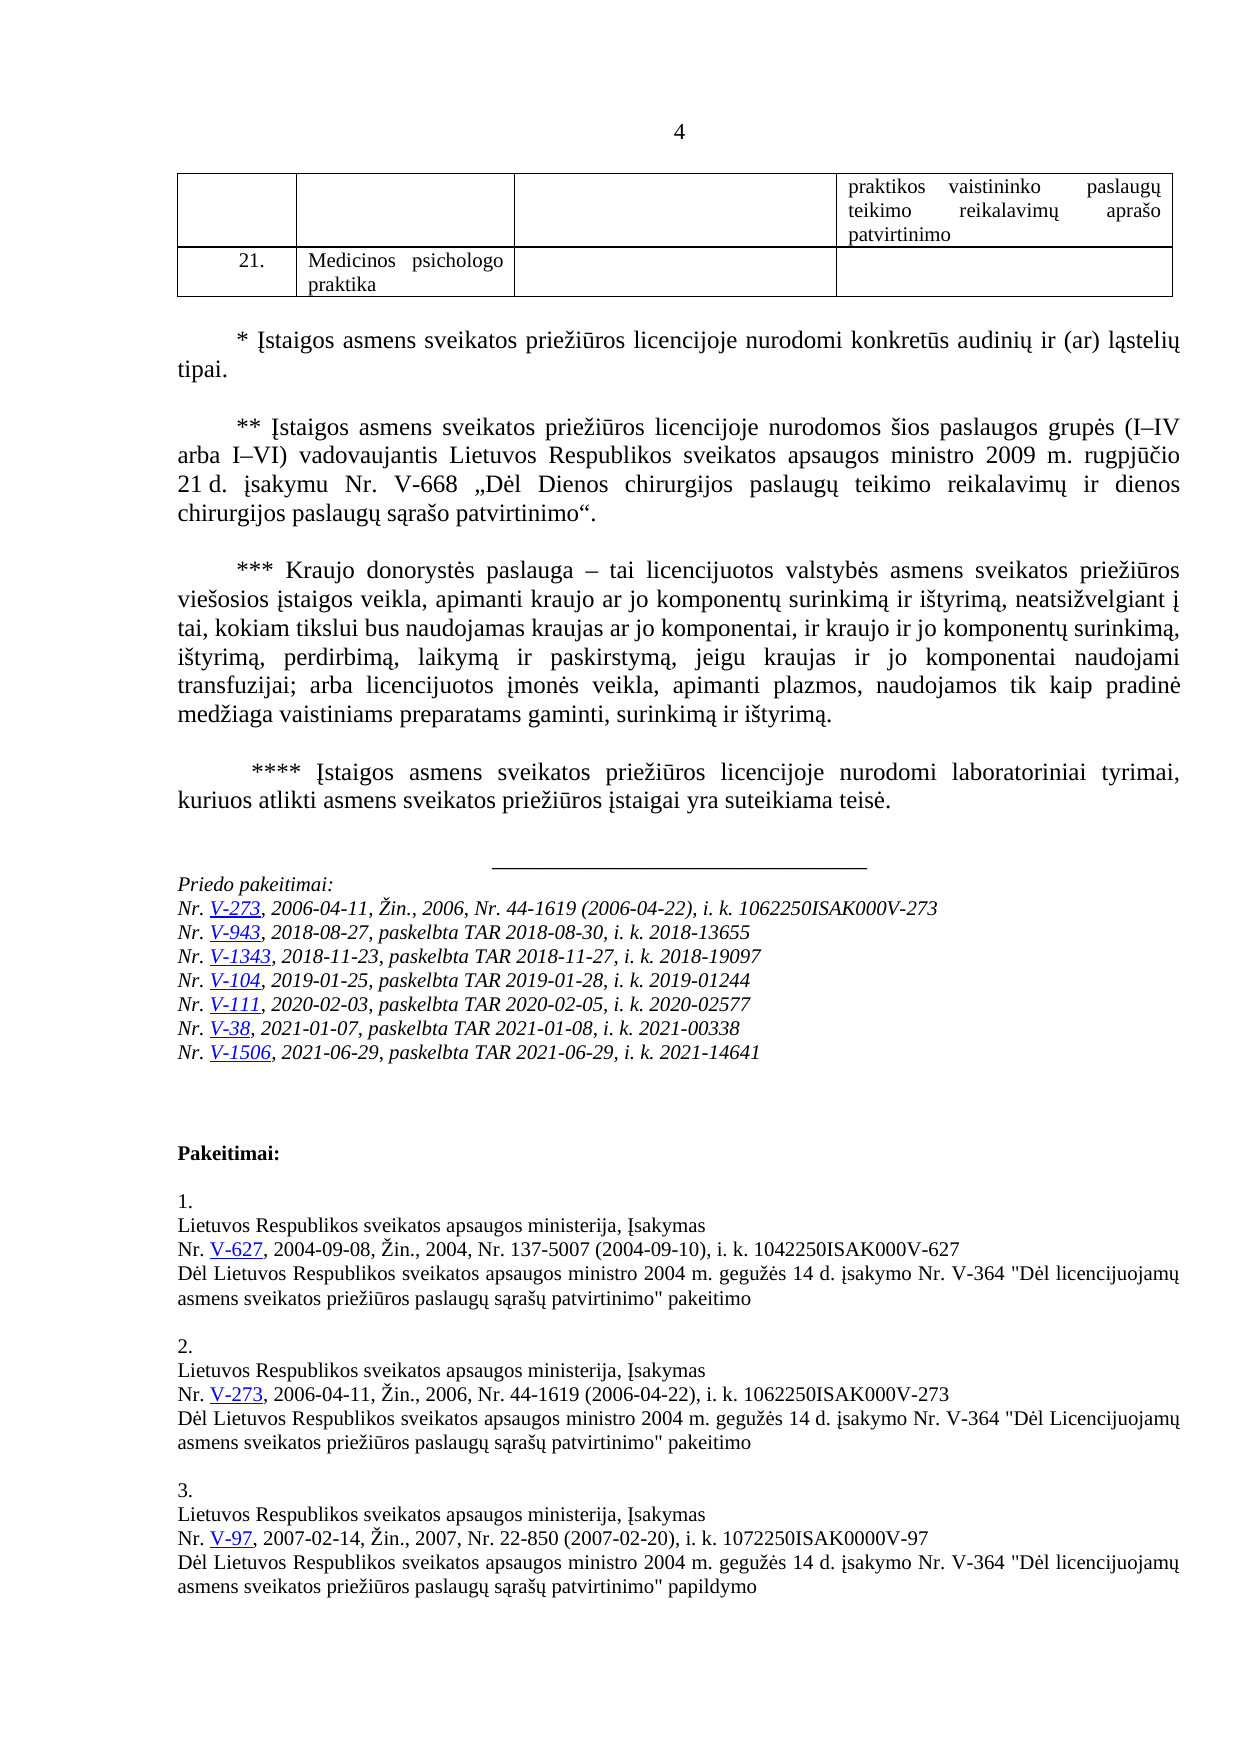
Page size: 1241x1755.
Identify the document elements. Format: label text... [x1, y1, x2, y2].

text **** Įstaigos asmens sveikatos priežiūros licencijoje nurodomi laboratoriniai tyrimai, kuriuos atlikti asmens sveikatos priežiūros įstaigai yra suteikiama teisė. [177, 757, 1181, 814]
text *** Kraujo donorystės paslauga – tai licencijuotos valstybės asmens sveikatos priežiūros viešosios įstaigos veikla, apimanti kraujo ar jo komponentų surinkimą ir ištyrimą, neatsižvelgiant į tai, kokiam tikslui bus naudojamas kraujas ar jo komponentai, ir kraujo ir jo komponentų surinkimą, ištyrimą, perdirbimą, laikymą ir paskirstymą, jeigu kraujas ir jo komponentai naudojami transfuzijai; arba licencijuotos įmonės veikla, apimanti plazmos, naudojamos tik kaip pradinė medžiaga vaistiniams preparatams gaminti, surinkimą ir ištyrimą. [177, 555, 1181, 728]
text Lietuvos Respublikos sveikatos apsaugos ministerija, Įsakymas [177, 1502, 1181, 1526]
text Nr. V-97, 2007-02-14, Žin., 2007, Nr. 22-850 (2007-02-20), i. k. 1072250ISAK0000V-97 [177, 1526, 1181, 1550]
table_cell [178, 174, 296, 246]
text Dėl Lietuvos Respublikos sveikatos apsaugos ministro 2004 m. gegužės 14 d. įsakymo Nr. V-364 "Dėl Licencijuojamų asmens sveikatos priežiūros paslaugų sąrašų patvirtinimo" pakeitimo [177, 1406, 1181, 1454]
table_cell [515, 174, 836, 246]
table_cell [837, 248, 1172, 296]
text ** Įstaigos asmens sveikatos priežiūros licencijoje nurodomos šios paslaugos grupės (I–IV arba I–VI) vadovaujantis Lietuvos Respublikos sveikatos apsaugos ministro 2009 m. rugpjūčio 21 d. įsakymu Nr. V-668 „Dėl Dienos chirurgijos paslaugų teikimo reikalavimų ir dienos chirurgijos paslaugų sąrašo patvirtinimo“. [177, 412, 1181, 527]
table_cell [297, 174, 514, 246]
text 1. [177, 1189, 1181, 1213]
text Priedo pakeitimai: [177, 872, 1181, 896]
table_cell praktikos vaistininko paslaugų teikimo reikalavimų aprašo patvirtinimo [837, 174, 1172, 246]
text Nr. V-273, 2006-04-11, Žin., 2006, Nr. 44-1619 (2006-04-22), i. k. 1062250ISAK000V-273 [177, 1382, 1181, 1406]
text Lietuvos Respublikos sveikatos apsaugos ministerija, Įsakymas [177, 1213, 1181, 1237]
text Dėl Lietuvos Respublikos sveikatos apsaugos ministro 2004 m. gegužės 14 d. įsakymo Nr. V-364 "Dėl licencijuojamų asmens sveikatos priežiūros paslaugų sąrašų patvirtinimo" papildymo [177, 1550, 1181, 1598]
text Lietuvos Respublikos sveikatos apsaugos ministerija, Įsakymas [177, 1358, 1181, 1382]
table_cell [515, 248, 836, 296]
text Nr. V-111, 2020-02-03, paskelbta TAR 2020-02-05, i. k. 2020-02577 [177, 992, 1181, 1016]
text Nr. V-38, 2021-01-07, paskelbta TAR 2021-01-08, i. k. 2021-00338 [177, 1016, 1181, 1040]
text * Įstaigos asmens sveikatos priežiūros licencijoje nurodomi konkretūs audinių ir (ar) ląstelių tipai. [177, 325, 1181, 383]
text Nr. V-1343, 2018-11-23, paskelbta TAR 2018-11-27, i. k. 2018-19097 [177, 944, 1181, 968]
text Nr. V-627, 2004-09-08, Žin., 2004, Nr. 137-5007 (2004-09-10), i. k. 1042250ISAK000V-627 [177, 1237, 1181, 1261]
text Dėl Lietuvos Respublikos sveikatos apsaugos ministro 2004 m. gegužės 14 d. įsakymo Nr. V-364 "Dėl licencijuojamų asmens sveikatos priežiūros paslaugų sąrašų patvirtinimo" pakeitimo [177, 1261, 1181, 1309]
text Nr. V-273, 2006-04-11, Žin., 2006, Nr. 44-1619 (2006-04-22), i. k. 1062250ISAK000V-273 [177, 896, 1181, 920]
text 2. [177, 1333, 1181, 1358]
text Nr. V-943, 2018-08-27, paskelbta TAR 2018-08-30, i. k. 2018-13655 [177, 920, 1181, 944]
text Pakeitimai: [177, 1141, 1181, 1165]
table_cell 21. [178, 248, 296, 296]
table_cell Medicinos psichologo praktika [297, 248, 514, 296]
text ______________________________ [177, 843, 1181, 872]
text Nr. V-1506, 2021-06-29, paskelbta TAR 2021-06-29, i. k. 2021-14641 [177, 1040, 1181, 1064]
text 3. [177, 1478, 1181, 1502]
text Nr. V-104, 2019-01-25, paskelbta TAR 2019-01-28, i. k. 2019-01244 [177, 968, 1181, 992]
